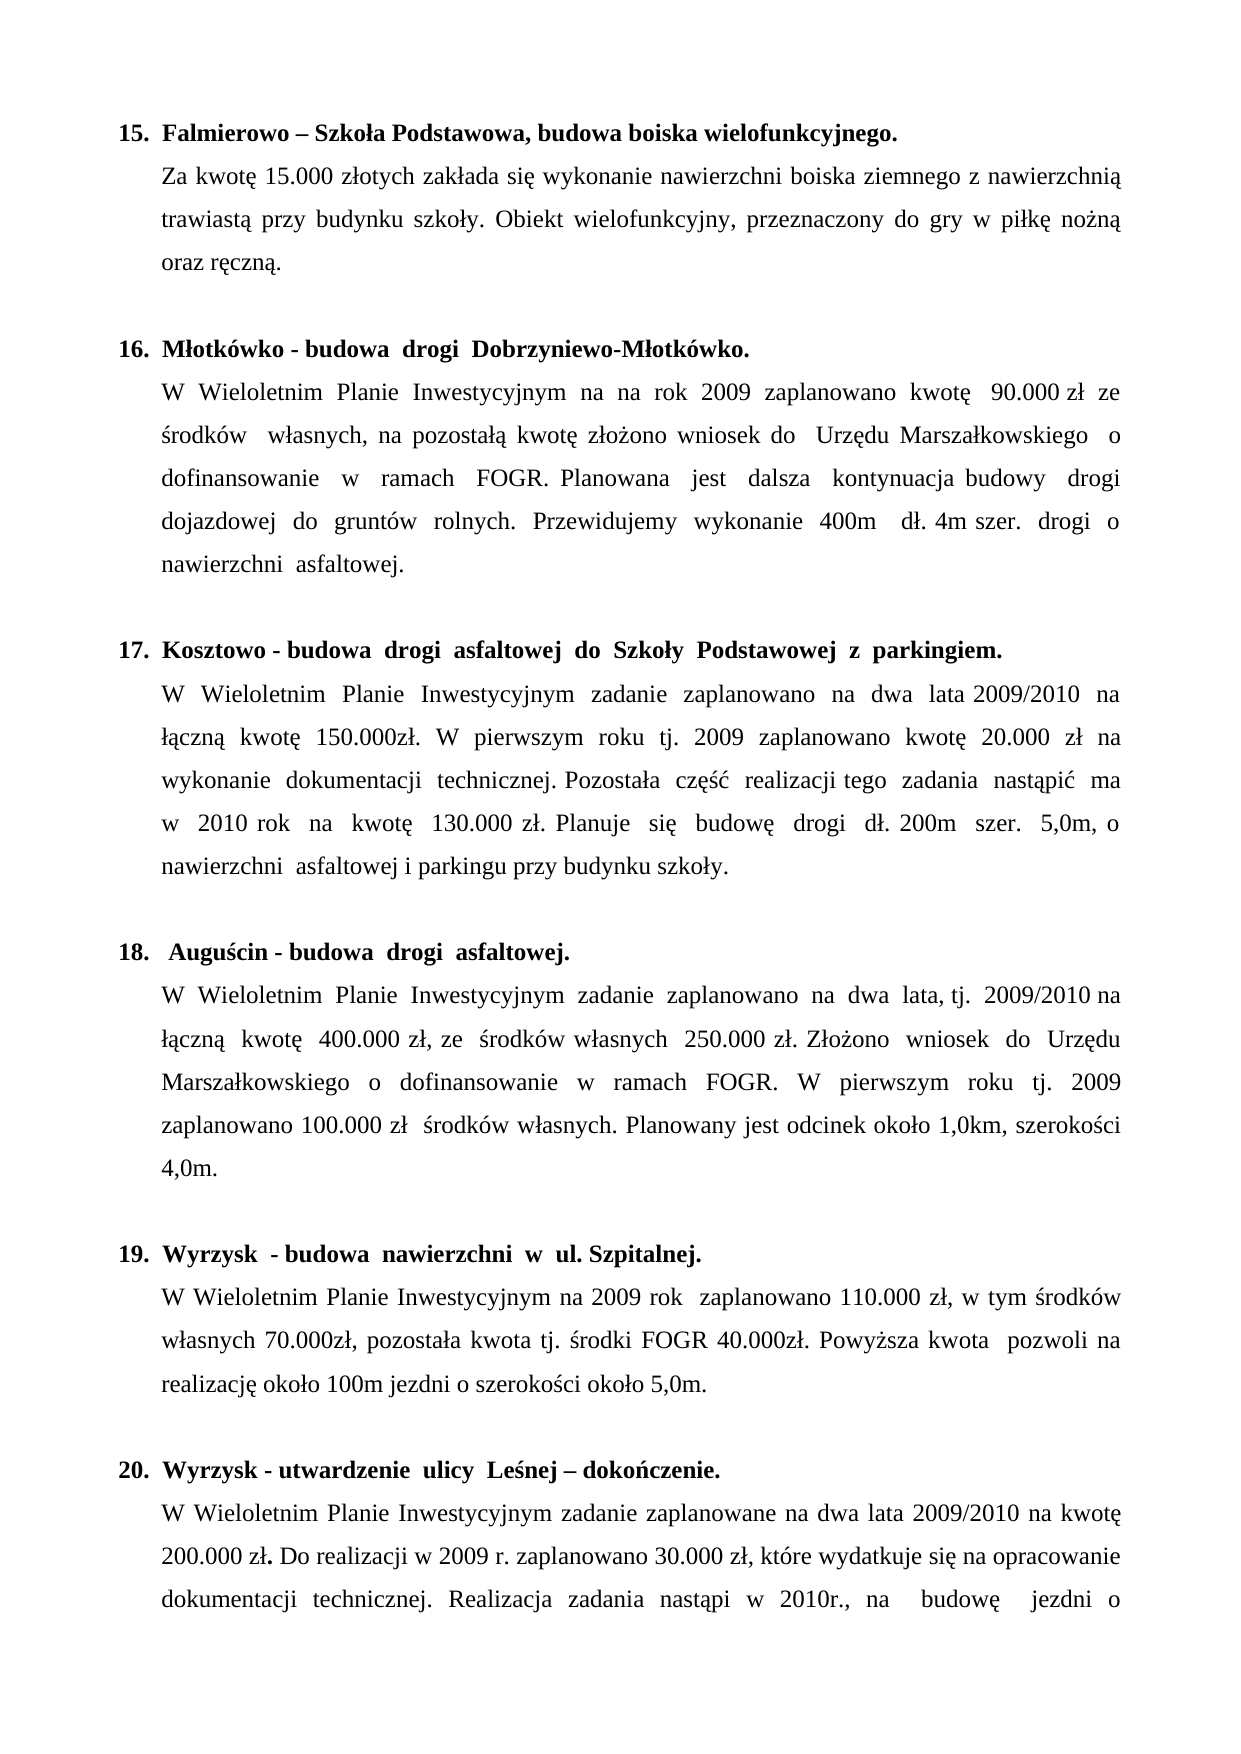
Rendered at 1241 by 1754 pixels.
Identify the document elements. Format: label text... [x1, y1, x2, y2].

list W Wieloletnim Planie Inwestycyjnym zadanie zaplanowano na dwa lata 2009/2010 na łączną kwotę 150.000zł. W pierwszym roku tj. 2009 zaplanowano kwotę 20.000 zł na wykonanie dokumentacji technicznej. Pozostała część realizacji tego zadania nastąpić ma w 2010 rok na kwotę 130.000 zł. Planuje się budowę drogi dł. 200m szer. 5,0m, o nawierzchni asfaltowej i parkingu przy budynku szkoły. [123, 679, 1122, 880]
text 19. Wyrzysk - budowa nawierzchni w ul. Szpitalnej. [118, 1239, 1122, 1268]
list Za kwotę 15.000 złotych zakłada się wykonanie nawierzchni boiska ziemnego z nawierzchnią trawiastą przy budynku szkoły. Obiekt wielofunkcyjny, przeznaczony do gry w piłkę nożną oraz ręczną. [123, 161, 1122, 276]
text 17. Kosztowo - budowa drogi asfaltowej do Szkoły Podstawowej z parkingiem. [118, 636, 1122, 664]
text 18. Auguścin - budowa drogi asfaltowej. [118, 937, 1122, 966]
list W Wieloletnim Planie Inwestycyjnym na na rok 2009 zaplanowano kwotę 90.000 zł ze środków własnych, na pozostałą kwotę złożono wniosek do Urzędu Marszałkowskiego o dofinansowanie w ramach FOGR. Planowana jest dalsza kontynuacja budowy drogi dojazdowej do gruntów rolnych. Przewidujemy wykonanie 400m dł. 4m szer. drogi o nawierzchni asfaltowej. [123, 377, 1122, 578]
text 20. Wyrzysk - utwardzenie ulicy Leśnej – dokończenie. [118, 1455, 1122, 1484]
list W Wieloletnim Planie Inwestycyjnym zadanie zaplanowano na dwa lata, tj. 2009/2010 na łączną kwotę 400.000 zł, ze środków własnych 250.000 zł. Złożono wniosek do Urzędu Marszałkowskiego o dofinansowanie w ramach FOGR. W pierwszym roku tj. 2009 zaplanowano 100.000 zł środków własnych. Planowany jest odcinek około 1,0km, szerokości 4,0m. [123, 981, 1122, 1182]
list W Wieloletnim Planie Inwestycyjnym zadanie zaplanowane na dwa lata 2009/2010 na kwotę 200.000 zł. Do realizacji w 2009 r. zaplanowano 30.000 zł, które wydatkuje się na opracowanie dokumentacji technicznej. Realizacja zadania nastąpi w 2010r., na budowę jezdni o [123, 1498, 1122, 1613]
list W Wieloletnim Planie Inwestycyjnym na 2009 rok zaplanowano 110.000 zł, w tym środków własnych 70.000zł, pozostała kwota tj. środki FOGR 40.000zł. Powyższa kwota pozwoli na realizację około 100m jezdni o szerokości około 5,0m. [123, 1282, 1122, 1397]
text 16. Młotkówko - budowa drogi Dobrzyniewo-Młotkówko. [118, 334, 1122, 362]
text 15. Falmierowo – Szkoła Podstawowa, budowa boiska wielofunkcyjnego. [118, 118, 1122, 147]
